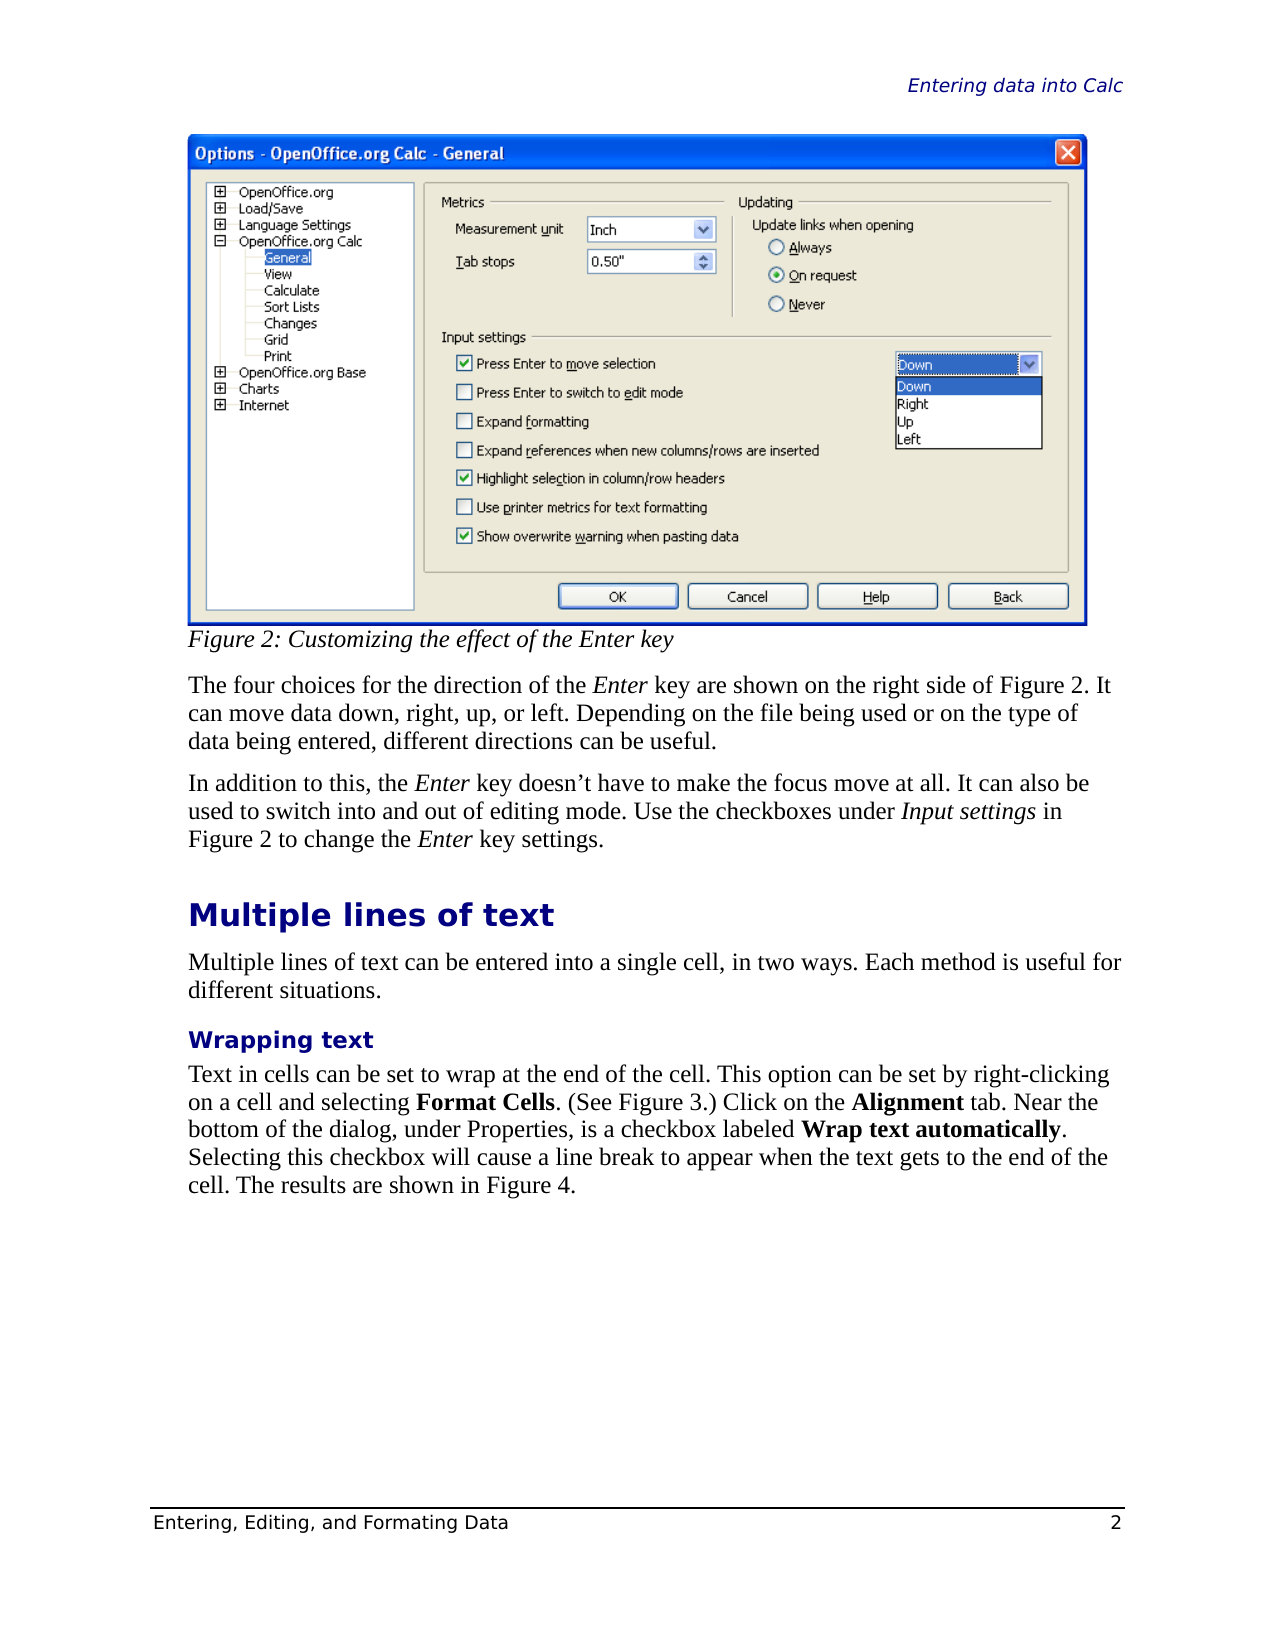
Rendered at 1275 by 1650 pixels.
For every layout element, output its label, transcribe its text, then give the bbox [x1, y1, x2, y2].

subtitle Multiple lines of text [188, 897, 1125, 934]
text Figure 2: Customizing the effect of the Enter key [188, 626, 1087, 653]
picture [187, 134, 1088, 626]
text Multiple lines of text can be entered into a single cell, in two ways. Each method is useful for different situations. [188, 948, 1125, 1004]
text In addition to this, the Enter key doesn’t have to make the focus move at all. It can also be used to switch into and out of editing mode. Use the checkboxes under Input settings in Figure 2 to change the Enter key settings. [188, 769, 1125, 852]
text Text in cells can be set to wrap at the end of the cell. This option can be set by right-clicking on a cell and selecting Format Cells. (See Figure 3.) Click on the Alignment tab. Near the bottom of the dialog, under Properties, is a checkbox labeled Wrap text automatically. Selecting this checkbox will cause a line break to appear when the text gets to the end of the cell. The results are shown in Figure 4. [188, 1060, 1125, 1199]
text The four choices for the direction of the Enter key are shown on the right side of Figure 2. It can move data down, right, up, or left. Depending on the file being used or on the type of data being entered, different directions can be useful. [188, 671, 1125, 754]
subtitle Wrapping text [188, 1027, 1125, 1054]
